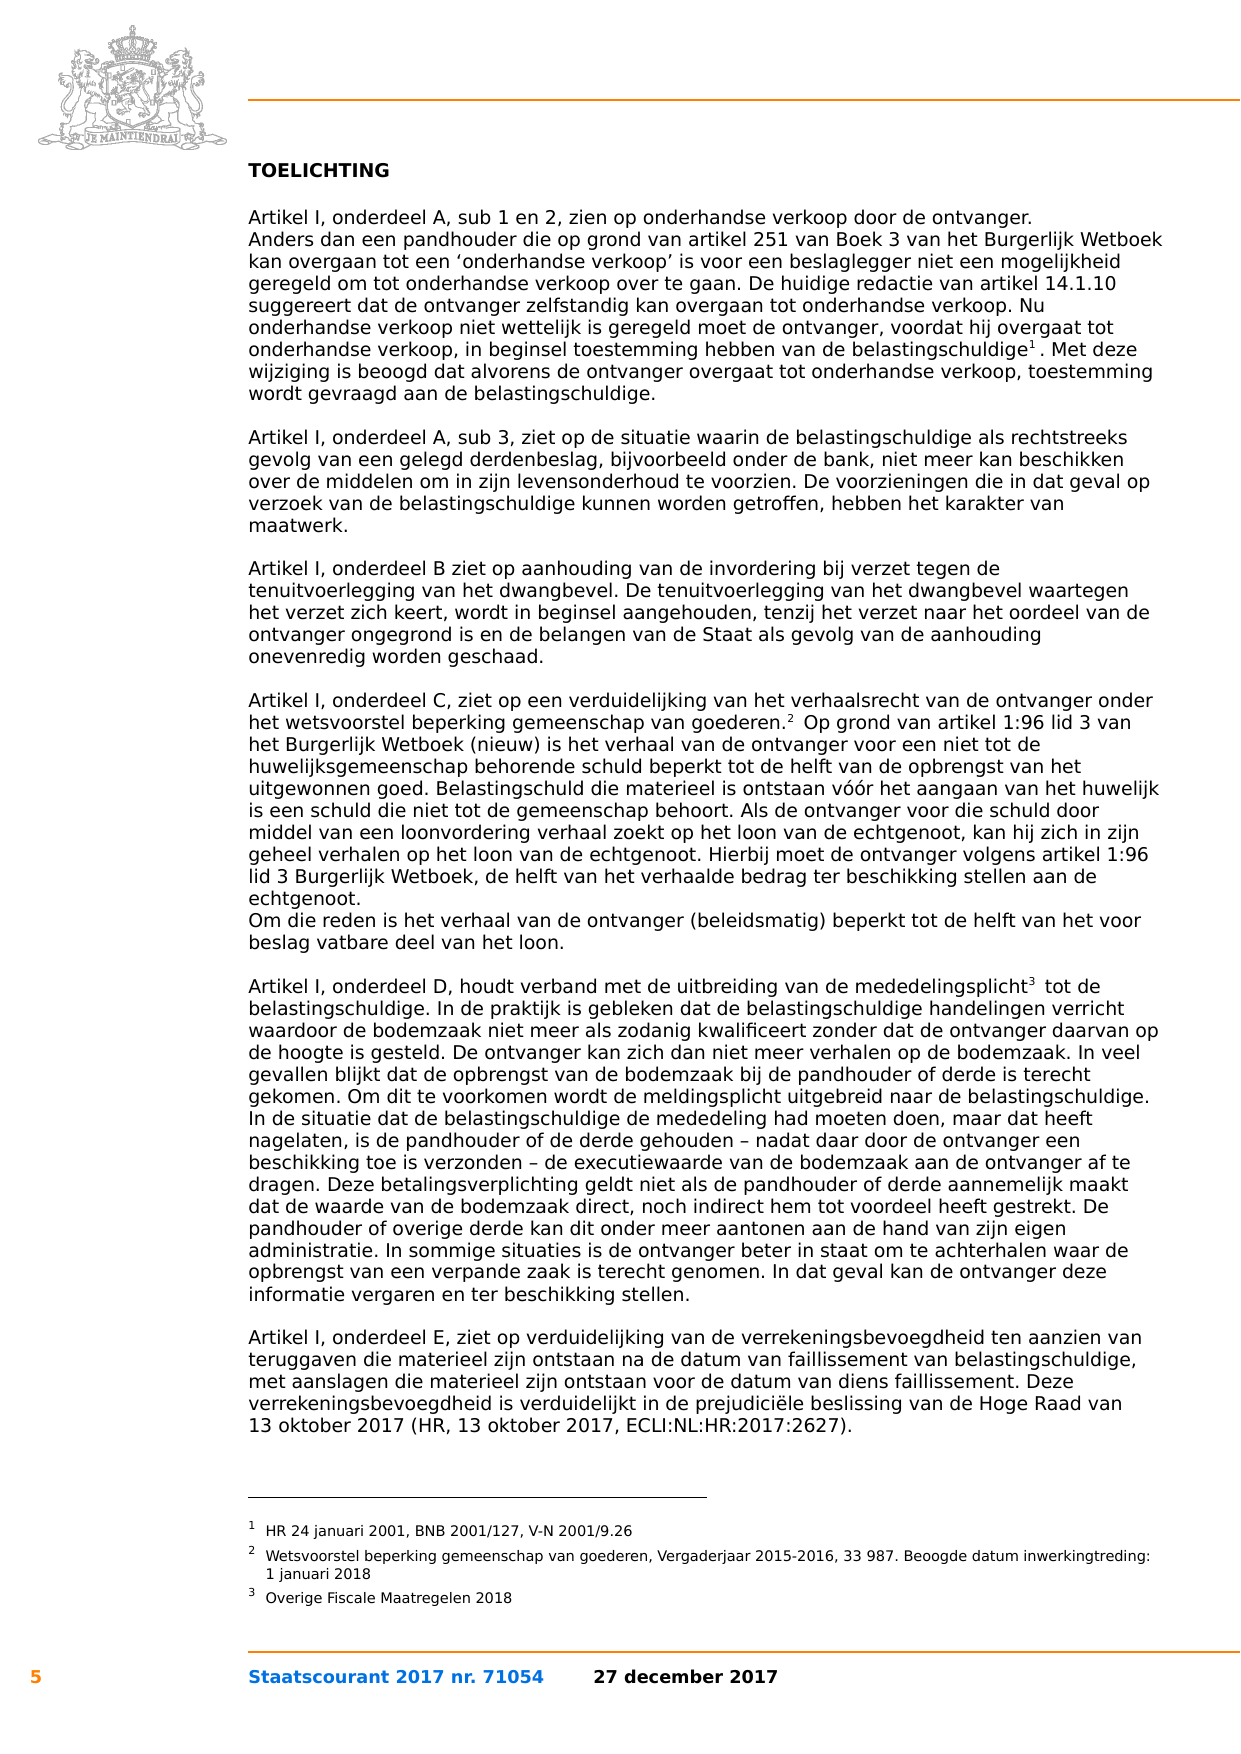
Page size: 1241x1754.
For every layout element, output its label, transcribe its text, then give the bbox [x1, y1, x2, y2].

text Artikel I, onderdeel C, ziet op een verduidelijking van het verhaalsrecht van de ontvanger onder het wetsvoorstel beperking gemeenschap van goederen. Op grond van artikel 1:96 lid 3 van het Burgerlijk Wetboek (nieuw) is het verhaal van de ontvanger voor een niet tot de huwelijksgemeenschap behorende schuld beperkt tot de helft van de opbrengst van het uitgewonnen goed. Belastingschuld die materieel is ontstaan vóór het aangaan van het huwelijk is een schuld die niet tot de gemeenschap behoort. Als de ontvanger voor die schuld door middel van een loonvordering verhaal zoekt op het loon van de echtgenoot, kan hij zich in zijn geheel verhalen op het loon van de echtgenoot. Hierbij moet de ontvanger volgens artikel 1:96 lid 3 Burgerlijk Wetboek, de helft van het verhaalde bedrag ter beschikking stellen aan de echtgenoot. [248, 690, 1163, 910]
text Artikel I, onderdeel A, sub 3, ziet op de situatie waarin de belastingschuldige als rechtstreeks gevolg van een gelegd derdenbeslag, bijvoorbeeld onder de bank, niet meer kan beschikken over de middelen om in zijn levensonderhoud te voorzien. De voorzieningen die in dat geval op verzoek van de belastingschuldige kunnen worden getroffen, hebben het karakter van maatwerk. [248, 427, 1163, 536]
text Artikel I, onderdeel A, sub 1 en 2, zien op onderhandse verkoop door de ontvanger. [248, 207, 1163, 229]
text Anders dan een pandhouder die op grond van artikel 251 van Boek 3 van het Burgerlijk Wetboek kan overgaan tot een ‘onderhandse verkoop’ is voor een beslaglegger niet een mogelijkheid geregeld om tot onderhandse verkoop over te gaan. De huidige redactie van artikel 14.1.10 suggereert dat de ontvanger zelfstandig kan overgaan tot onderhandse verkoop. Nu onderhandse verkoop niet wettelijk is geregeld moet de ontvanger, voordat hij overgaat tot onderhandse verkoop, in beginsel toestemming hebben van de belastingschuldige. Met deze wijziging is beoogd dat alvorens de ontvanger overgaat tot onderhandse verkoop, toestemming wordt gevraagd aan de belastingschuldige. [248, 229, 1163, 405]
text Wetsvoorstel beperking gemeenschap van goederen, Vergaderjaar 2015-2016, 33 987. Beoogde datum inwerkingtreding: 1 januari 2018 [248, 1544, 1163, 1583]
text Om die reden is het verhaal van de ontvanger (beleidsmatig) beperkt tot de helft van het voor beslag vatbare deel van het loon. [248, 910, 1163, 954]
text Artikel I, onderdeel E, ziet op verduidelijking van de verrekeningsbevoegdheid ten aanzien van teruggaven die materieel zijn ontstaan na de datum van faillissement van belastingschuldige, met aanslagen die materieel zijn ontstaan voor de datum van diens faillissement. Deze verrekeningsbevoegdheid is verduidelijkt in de prejudiciële beslissing van de Hoge Raad van 13 oktober 2017 (HR, 13 oktober 2017, ECLI:NL:HR:2017:2627). [248, 1327, 1163, 1437]
text Overige Fiscale Maatregelen 2018 [248, 1586, 1163, 1608]
text HR 24 januari 2001, BNB 2001/127, V-N 2001/9.26 [248, 1519, 1163, 1541]
subtitle TOELICHTING [248, 160, 1163, 182]
picture [38, 25, 227, 150]
text Artikel I, onderdeel D, houdt verband met de uitbreiding van de mededelingsplicht tot de belastingschuldige. In de praktijk is gebleken dat de belastingschuldige handelingen verricht waardoor de bodemzaak niet meer als zodanig kwalificeert zonder dat de ontvanger daarvan op de hoogte is gesteld. De ontvanger kan zich dan niet meer verhalen op de bodemzaak. In veel gevallen blijkt dat de opbrengst van de bodemzaak bij de pandhouder of derde is terecht gekomen. Om dit te voorkomen wordt de meldingsplicht uitgebreid naar de belastingschuldige. In de situatie dat de belastingschuldige de mededeling had moeten doen, maar dat heeft nagelaten, is de pandhouder of de derde gehouden – nadat daar door de ontvanger een beschikking toe is verzonden – de executiewaarde van de bodemzaak aan de ontvanger af te dragen. Deze betalingsverplichting geldt niet als de pandhouder of derde aannemelijk maakt dat de waarde van de bodemzaak direct, noch indirect hem tot voordeel heeft gestrekt. De pandhouder of overige derde kan dit onder meer aantonen aan de hand van zijn eigen administratie. In sommige situaties is de ontvanger beter in staat om te achterhalen waar de opbrengst van een verpande zaak is terecht genomen. In dat geval kan de ontvanger deze informatie vergaren en ter beschikking stellen. [248, 976, 1163, 1305]
text Artikel I, onderdeel B ziet op aanhouding van de invordering bij verzet tegen de tenuitvoerlegging van het dwangbevel. De tenuitvoerlegging van het dwangbevel waartegen het verzet zich keert, wordt in beginsel aangehouden, tenzij het verzet naar het oordeel van de ontvanger ongegrond is en de belangen van de Staat als gevolg van de aanhouding onevenredig worden geschaad. [248, 558, 1163, 668]
